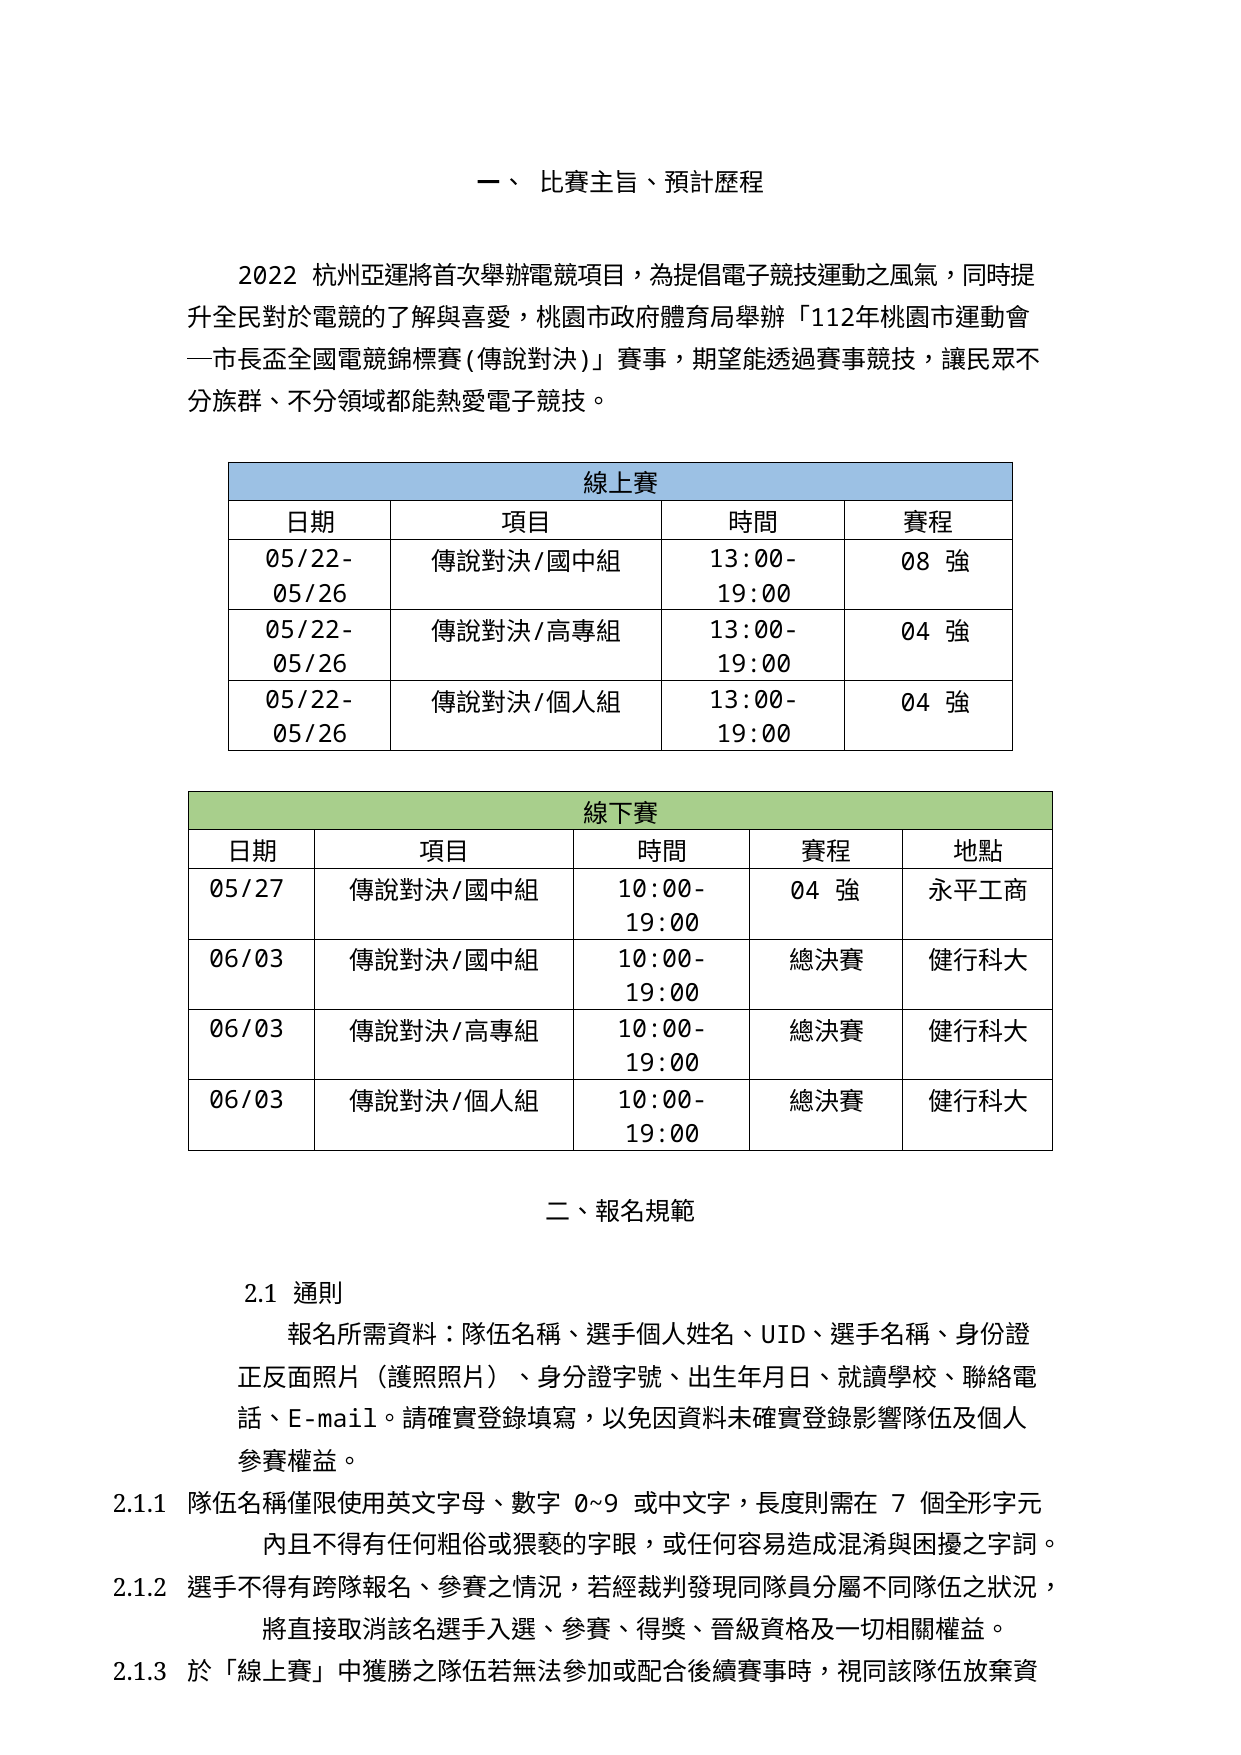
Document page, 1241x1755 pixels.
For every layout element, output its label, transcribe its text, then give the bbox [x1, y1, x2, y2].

table_cell 賽程 [750, 830, 902, 868]
table_cell 健行科大 [903, 1080, 1052, 1149]
table_cell 傳說對決/國中組 [315, 940, 573, 1009]
table_header 線上賽 [229, 463, 1012, 500]
table_cell 06/03 [189, 1080, 314, 1149]
table_cell 健行科大 [903, 940, 1052, 1009]
table_cell 項目 [315, 830, 573, 868]
list 通則 [243, 1273, 1066, 1309]
table_cell 13:00-19:00 [662, 540, 844, 609]
table_cell 05/27 [189, 869, 314, 938]
list 隊伍名稱僅限使用英文字母、數字 0~9 或中文字，長度則需在 7 個全形字元內且不得有任何粗俗或猥褻的字眼，或任何容易造成混淆與困擾之字詞。 [112, 1483, 1051, 1561]
text 二、報名規範 [474, 1191, 766, 1228]
table_cell 05/22-05/26 [229, 610, 390, 680]
table_cell 傳說對決/個人組 [315, 1080, 573, 1149]
table_cell 10:00-19:00 [574, 869, 749, 938]
list 選手不得有跨隊報名、參賽之情況，若經裁判發現同隊員分屬不同隊伍之狀況，將直接取消該名選手入選、參賽、得獎、晉級資格及一切相關權益。 [112, 1567, 1038, 1645]
table_cell 日期 [189, 830, 314, 868]
table_cell 項目 [391, 501, 661, 539]
table_cell 傳說對決/國中組 [315, 869, 573, 938]
table_cell 總決賽 [750, 1010, 902, 1079]
table_cell 13:00-19:00 [662, 681, 844, 750]
text ㇐、 比賽主旨、預計歷程 [474, 163, 766, 199]
table_cell 10:00-19:00 [574, 1080, 749, 1149]
table_cell 健行科大 [903, 1010, 1052, 1079]
table_cell 總決賽 [750, 940, 902, 1009]
table_cell 05/22-05/26 [229, 540, 390, 609]
list 於「線上賽」中獲勝之隊伍若無法參加或配合後續賽事時，視同該隊伍放棄資 [112, 1651, 1038, 1687]
table_cell 04 強 [845, 610, 1012, 680]
text 2022 杭州亞運將首次舉辦電競項目，為提倡電子競技運動之風氣，同時提升全民對於電競的了解與喜愛，桃園市政府體育局舉辦「112年桃園市運動會─市長盃全國電競錦標賽(傳說對決)」賽事，期望能透過賽事競技，讓民眾不分族群、不分領域都能熱愛電子競技。 [187, 255, 1044, 417]
table_cell 賽程 [845, 501, 1012, 539]
table_cell 總決賽 [750, 1080, 902, 1149]
table_cell 06/03 [189, 1010, 314, 1079]
table_cell 05/22-05/26 [229, 681, 390, 750]
table_cell 時間 [662, 501, 844, 539]
table_cell 傳說對決/高專組 [391, 610, 661, 680]
table_cell 06/03 [189, 940, 314, 1009]
table_header 線下賽 [189, 792, 1052, 829]
table_cell 傳說對決/個人組 [391, 681, 661, 750]
table_cell 日期 [229, 501, 390, 539]
text 報名所需資料：隊伍名稱、選手個人姓名、UID、選手名稱、身份證正反面照片（護照照片）、身分證字號、出生年月日、就讀學校、聯絡電話、E-mail。請確實登錄填寫，以免因資料未確實登錄影響隊伍及個人參賽權益。 [237, 1315, 1051, 1477]
table_cell 13:00-19:00 [662, 610, 844, 680]
table_cell 傳說對決/國中組 [391, 540, 661, 609]
table_cell 地點 [903, 830, 1052, 868]
table_cell 08 強 [845, 540, 1012, 609]
table_cell 時間 [574, 830, 749, 868]
table_cell 傳說對決/高專組 [315, 1010, 573, 1079]
table_cell 10:00-19:00 [574, 1010, 749, 1079]
table_cell 04 強 [750, 869, 902, 938]
table_cell 10:00-19:00 [574, 940, 749, 1009]
table_cell 永平工商 [903, 869, 1052, 938]
table_cell 04 強 [845, 681, 1012, 750]
